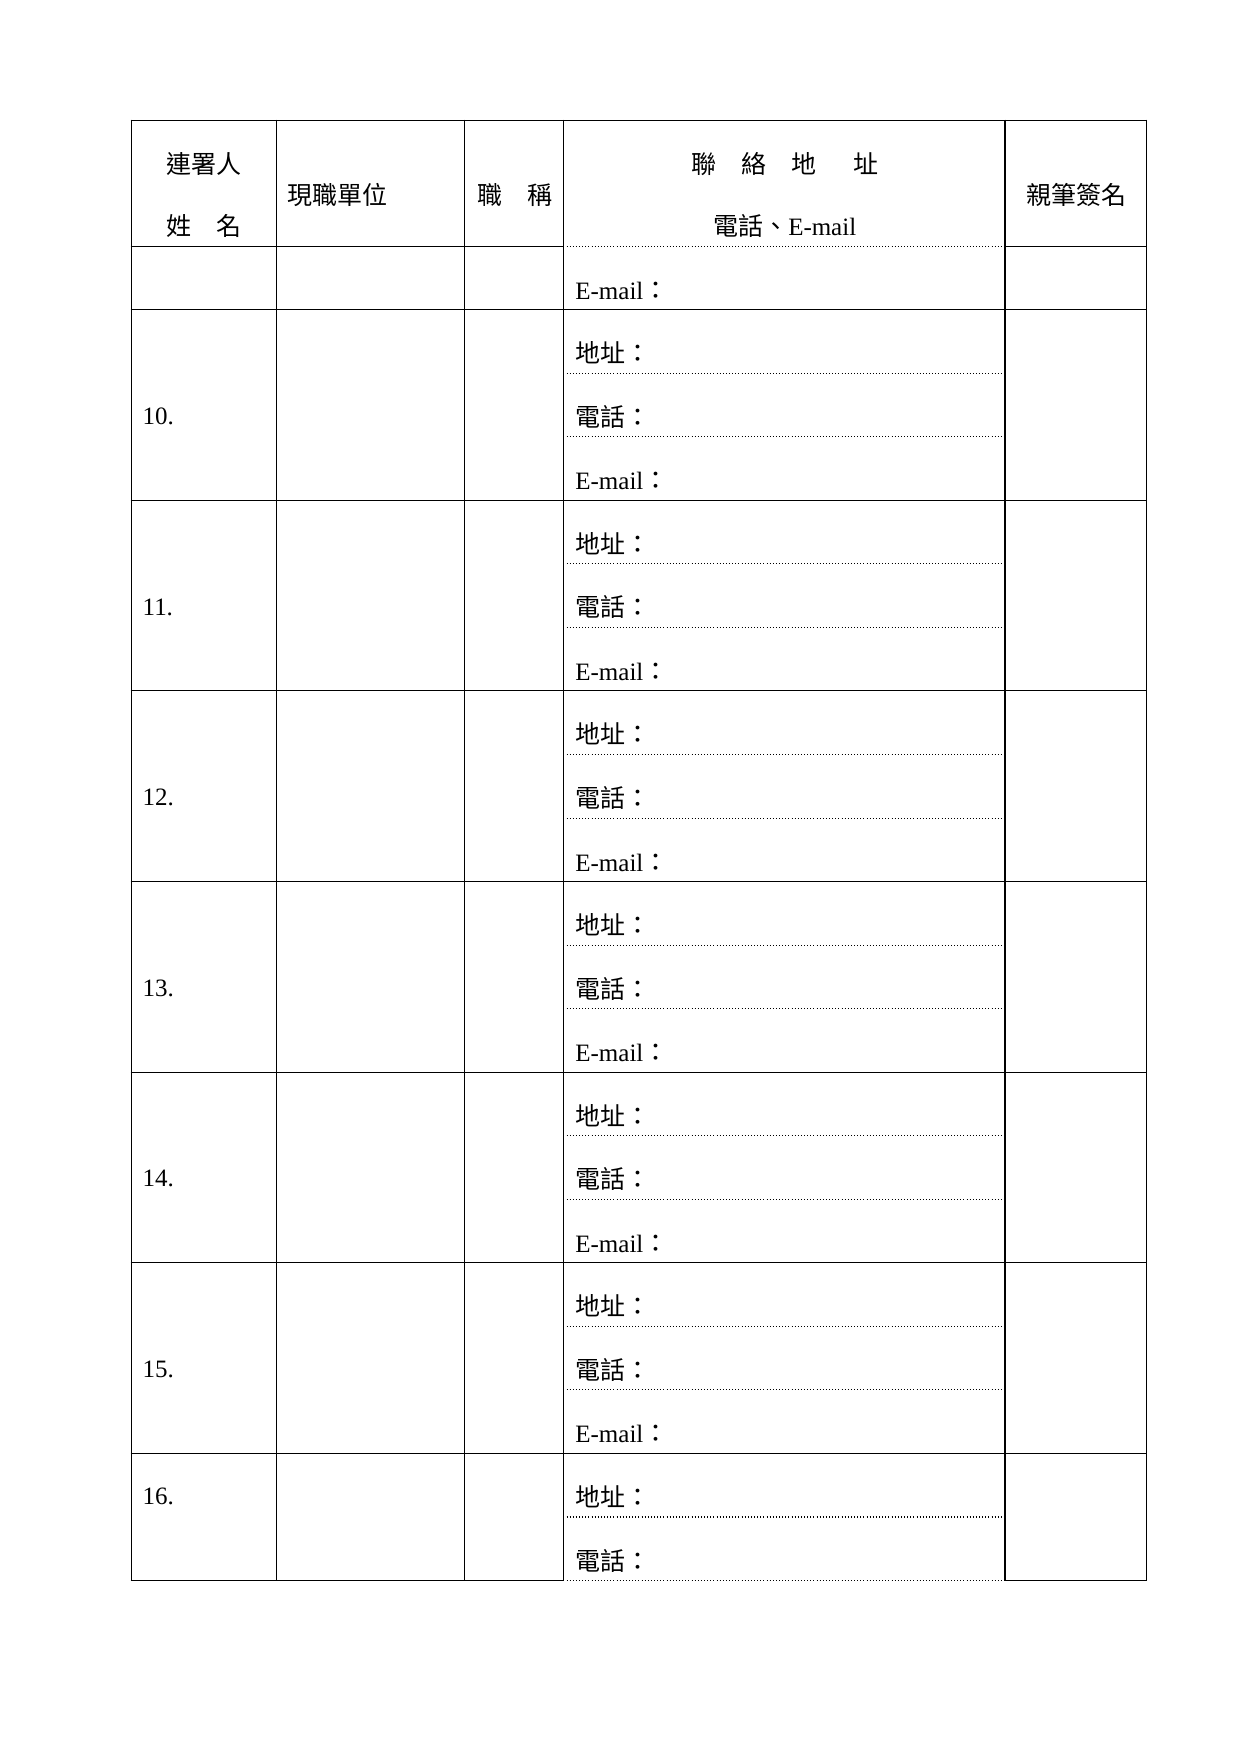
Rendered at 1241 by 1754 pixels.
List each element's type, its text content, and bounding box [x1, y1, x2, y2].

table_cell [277, 1263, 464, 1453]
table_cell [465, 691, 563, 881]
table_cell E-mail： [564, 1008, 1004, 1072]
table_cell 14. [132, 1073, 276, 1262]
table_header 連署人 姓 名 [132, 121, 276, 246]
table_cell E-mail： [564, 436, 1004, 500]
table_cell [1006, 310, 1146, 500]
table_header 親筆簽名 [1006, 121, 1146, 246]
table_cell [1006, 691, 1146, 881]
table_cell [1006, 1263, 1146, 1453]
table_cell [277, 310, 464, 500]
table_cell 地址： [564, 882, 1004, 944]
table_cell [1006, 1454, 1146, 1580]
table_cell [465, 1263, 563, 1453]
table_cell E-mail： [564, 818, 1004, 881]
table_cell [1006, 1073, 1146, 1262]
table_cell [132, 247, 276, 309]
table_cell [277, 1454, 464, 1580]
table_header 現職單位 [277, 121, 464, 246]
table_cell [1006, 882, 1146, 1072]
table_cell 10. [132, 310, 276, 500]
table_cell [465, 247, 563, 309]
table_cell 電話： [564, 754, 1004, 817]
table_cell [1006, 247, 1146, 309]
table_cell 15. [132, 1263, 276, 1453]
table_cell [277, 691, 464, 881]
table_cell 地址： [564, 1263, 1004, 1326]
table_cell E-mail： [564, 1389, 1004, 1453]
table_cell [277, 882, 464, 1072]
table_cell [465, 310, 563, 500]
table_cell 電話： [564, 945, 1004, 1008]
table_cell 12. [132, 691, 276, 881]
table_cell [465, 1454, 563, 1580]
table_cell [465, 501, 563, 690]
table_header 職 稱 [465, 121, 563, 246]
table_cell [277, 247, 464, 309]
table_cell 13. [132, 882, 276, 1072]
table_cell 電話： [564, 1135, 1004, 1199]
table_cell 16. [132, 1454, 276, 1580]
table_cell 地址： [564, 1073, 1004, 1135]
table_cell [465, 882, 563, 1072]
table_cell 地址： [564, 501, 1004, 563]
table_cell 電話： [564, 563, 1004, 627]
table_cell 電話： [564, 373, 1004, 436]
table_cell 電話： [564, 1326, 1004, 1389]
table_header 聯 絡 地 址 電話、E-mail [564, 121, 1004, 246]
table_cell [465, 1073, 563, 1262]
table_cell [277, 1073, 464, 1262]
table_cell E-mail： [564, 1199, 1004, 1262]
table_cell 地址： [564, 1454, 1004, 1516]
table_cell 地址： [564, 691, 1004, 754]
table_cell 11. [132, 501, 276, 690]
table_cell 地址： [564, 310, 1004, 373]
table_cell 電話： [564, 1516, 1004, 1580]
table_cell [277, 501, 464, 690]
table_cell E-mail： [564, 246, 1004, 309]
table_cell E-mail： [564, 627, 1004, 690]
table_cell [1006, 501, 1146, 690]
